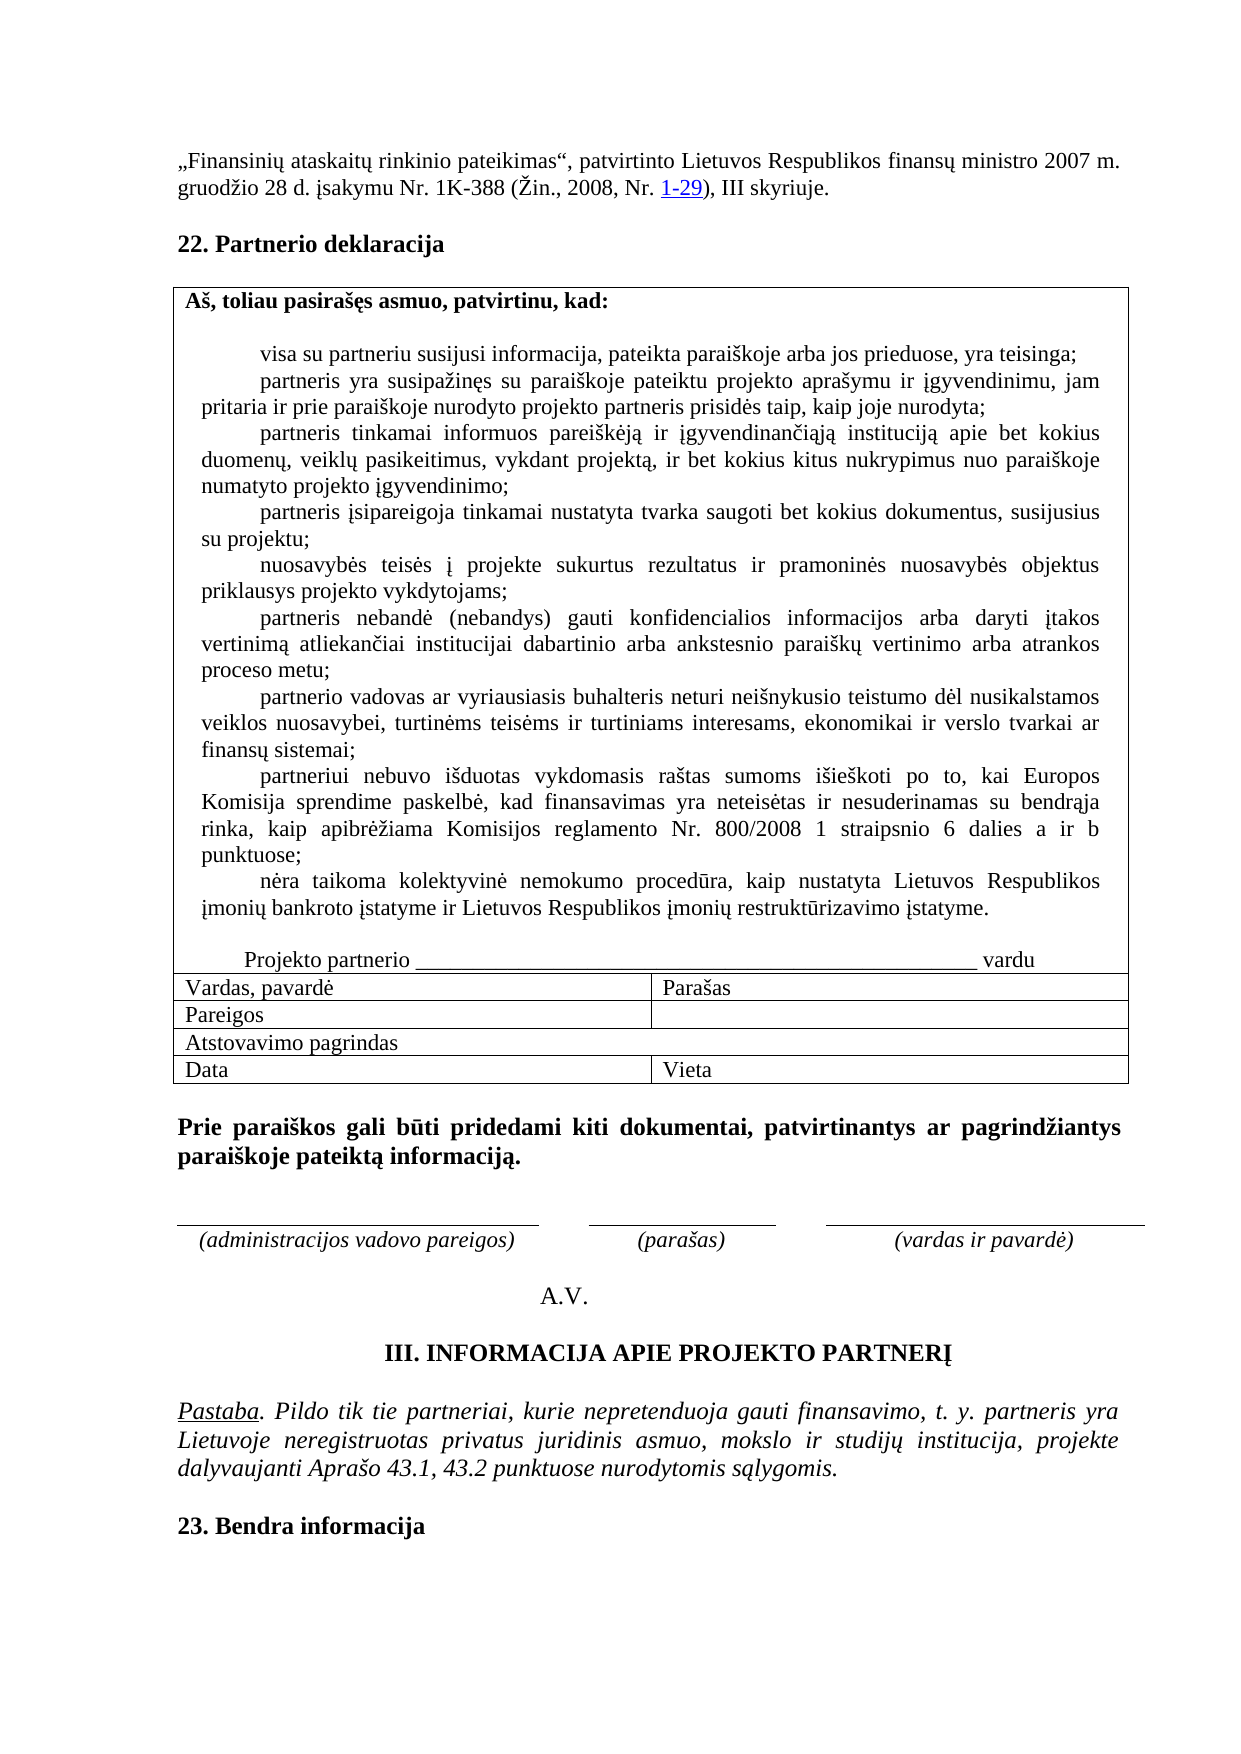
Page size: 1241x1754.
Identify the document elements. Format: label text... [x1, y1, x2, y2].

table_header [589, 1199, 776, 1225]
table_cell Data [174, 1056, 651, 1082]
table_cell Vieta [652, 1056, 1128, 1082]
table_cell Parašas [652, 974, 1128, 1000]
table_header [776, 1199, 826, 1225]
table_cell (vardas ir pavardė) [826, 1226, 1144, 1252]
table_cell [539, 1225, 588, 1252]
text Pastaba. Pildo tik tie partneriai, kurie nepretenduoja gauti finansavimo, t. y. partneris yra Lietuvoje neregistruotas privatus juridinis asmuo, mokslo ir studijų institucija, projekte dalyvaujanti Aprašo 43.1, 43.2 punktuose nurodytomis sąlygomis. [177, 1396, 1122, 1482]
text „Finansinių ataskaitų rinkinio pateikimas“, patvirtinto Lietuvos Respublikos finansų ministro 2007 m. gruodžio 28 d. įsakymu Nr. 1K-388 (Žin., 2008, Nr. 1-29), III skyriuje. [177, 148, 1122, 200]
text A.V. [540, 1281, 1122, 1310]
text 22. Partnerio deklaracija [177, 229, 1122, 258]
table_cell Vardas, pavardė [174, 974, 651, 1000]
table_cell [652, 1001, 1128, 1028]
text Prie paraiškos gali būti pridedami kiti dokumentai, patvirtinantys ar pagrindžiantys paraiškoje pateiktą informaciją. [177, 1112, 1122, 1170]
table_cell (parašas) [589, 1226, 776, 1252]
table_cell Projekto partnerio _________________________________________________ vardu [174, 946, 1128, 973]
table_header [539, 1199, 588, 1225]
table_cell [776, 1225, 826, 1252]
text 23. Bendra informacija [177, 1511, 1122, 1540]
table_cell Pareigos [174, 1001, 651, 1028]
table_cell (administracijos vadovo pareigos) [177, 1226, 538, 1252]
table_header [177, 1199, 538, 1225]
table_cell Atstovavimo pagrindas [174, 1029, 1128, 1055]
table_header [826, 1199, 1144, 1225]
table_header Aš, toliau pasirašęs asmuo, patvirtinu, kad: visa su partneriu susijusi informacija, pateikta paraiškoje arba jos prieduose, yra teisinga; partneris yra susipažinęs su paraiškoje pateiktu projekto aprašymu ir įgyvendinimu, jam pritaria ir prie paraiškoje nurodyto projekto partneris prisidės taip, kaip joje nurodyta; partneris tinkamai informuos pareiškėją ir įgyvendinančiąją instituciją apie bet kokius duomenų, veiklų pasikeitimus, vykdant projektą, ir bet kokius kitus nukrypimus nuo paraiškoje numatyto projekto įgyvendinimo; partneris įsipareigoja tinkamai nustatyta tvarka saugoti bet kokius dokumentus, susijusius su projektu; nuosavybės teisės į projekte sukurtus rezultatus ir pramoninės nuosavybės objektus priklausys projekto vykdytojams; partneris nebandė (nebandys) gauti konfidencialios informacijos arba daryti įtakos vertinimą atliekančiai institucijai dabartinio arba ankstesnio paraiškų vertinimo arba atrankos proceso metu; partnerio vadovas ar vyriausiasis buhalteris neturi neišnykusio teistumo dėl nusikalstamos veiklos nuosavybei, turtinėms teisėms ir turtiniams interesams, ekonomikai ir verslo tvarkai ar finansų sistemai; partneriui nebuvo išduotas vykdomasis raštas sumoms išieškoti po to, kai Europos Komisija sprendime paskelbė, kad finansavimas yra neteisėtas ir nesuderinamas su bendrąja rinka, kaip apibrėžiama Komisijos reglamento Nr. 800/2008 1 straipsnio 6 dalies a ir b punktuose; nėra taikoma kolektyvinė nemokumo procedūra, kaip nustatyta Lietuvos Respublikos įmonių bankroto įstatyme ir Lietuvos Respublikos įmonių restruktūrizavimo įstatyme. [174, 288, 1128, 946]
text III. INFORMACIJA APIE PROJEKTO PARTNERĮ [215, 1338, 1122, 1367]
